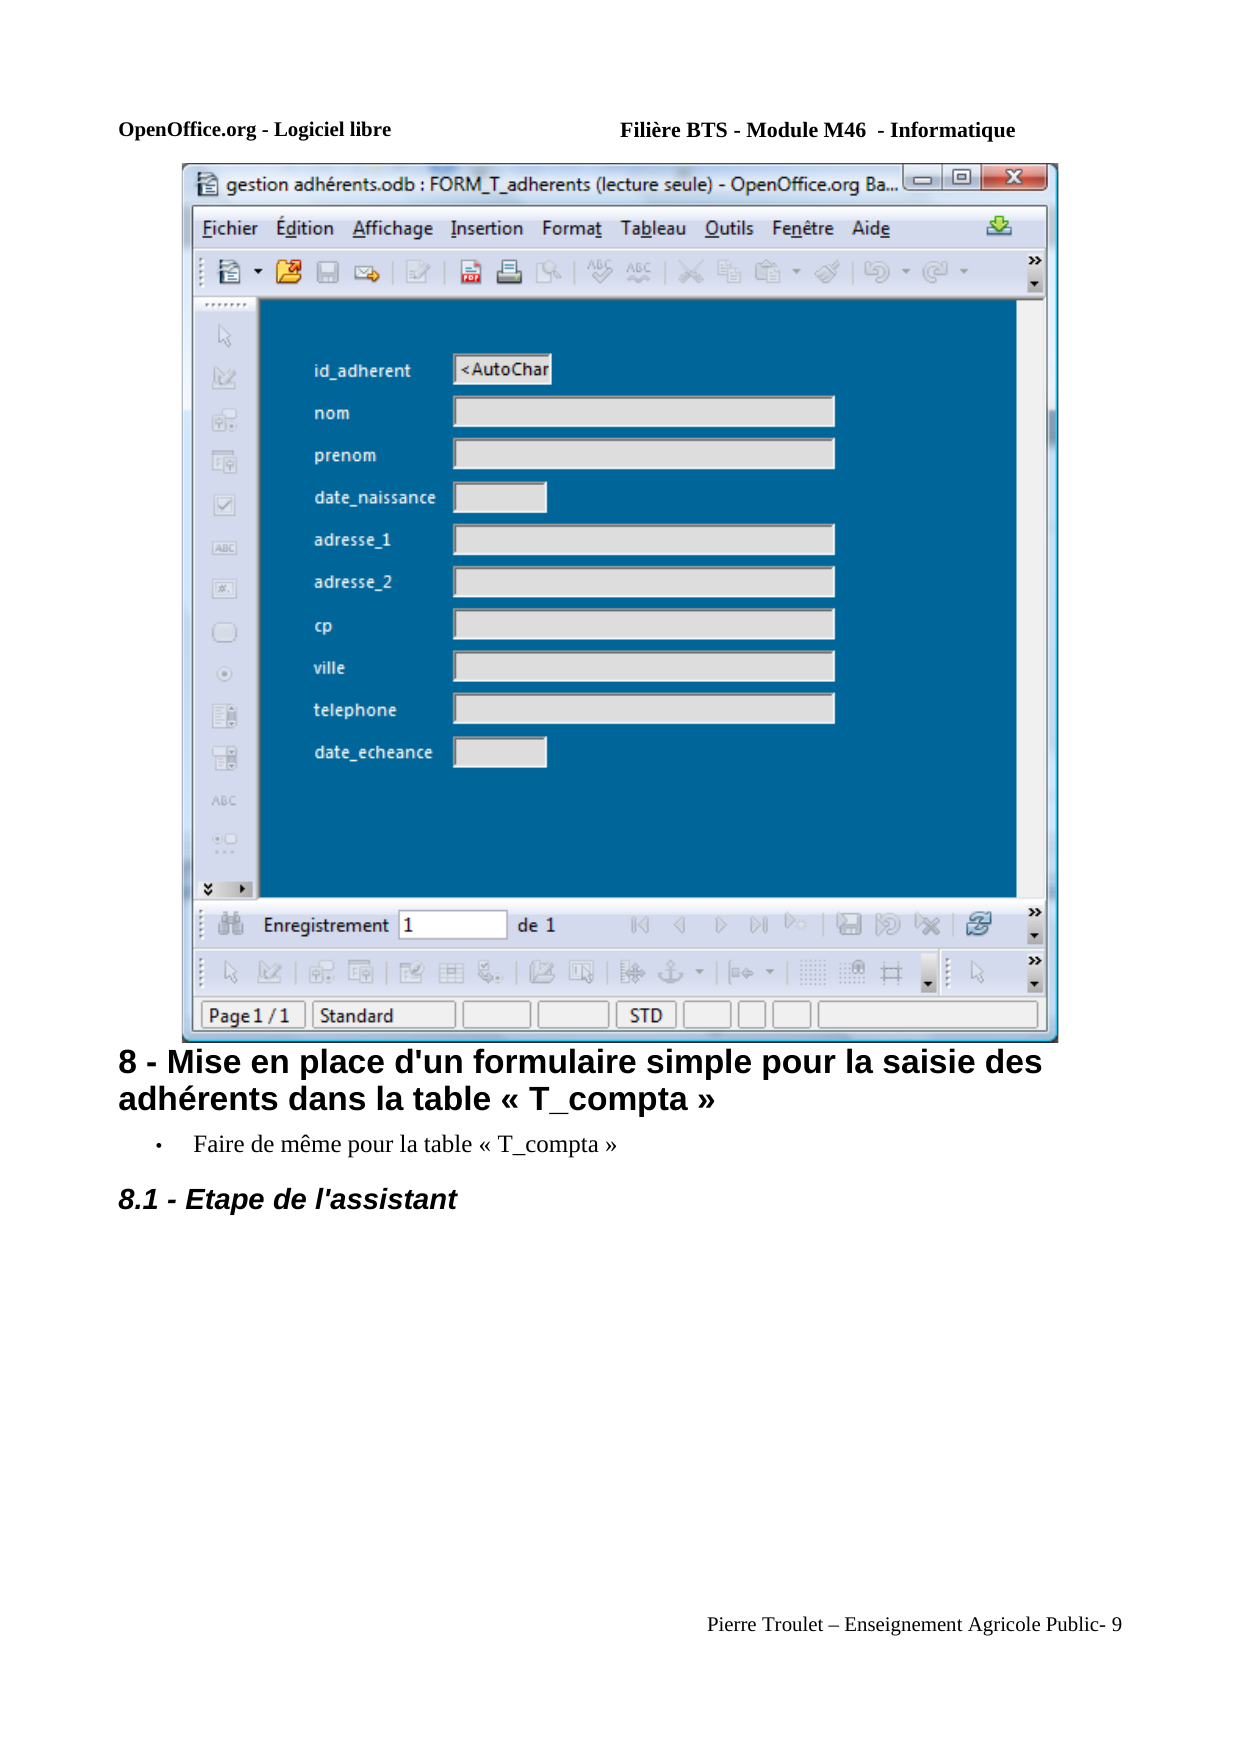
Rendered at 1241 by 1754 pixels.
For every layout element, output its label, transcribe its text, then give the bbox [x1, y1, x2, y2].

subtitle Mise en place d'un formulaire simple pour la saisie des adhérents dans la table « T_compta » [118, 163, 1122, 1117]
list Faire de même pour la table « T_compta » [156, 1130, 1122, 1158]
subtitle Etape de l'assistant [118, 1183, 1122, 1215]
picture [181, 163, 1059, 1043]
